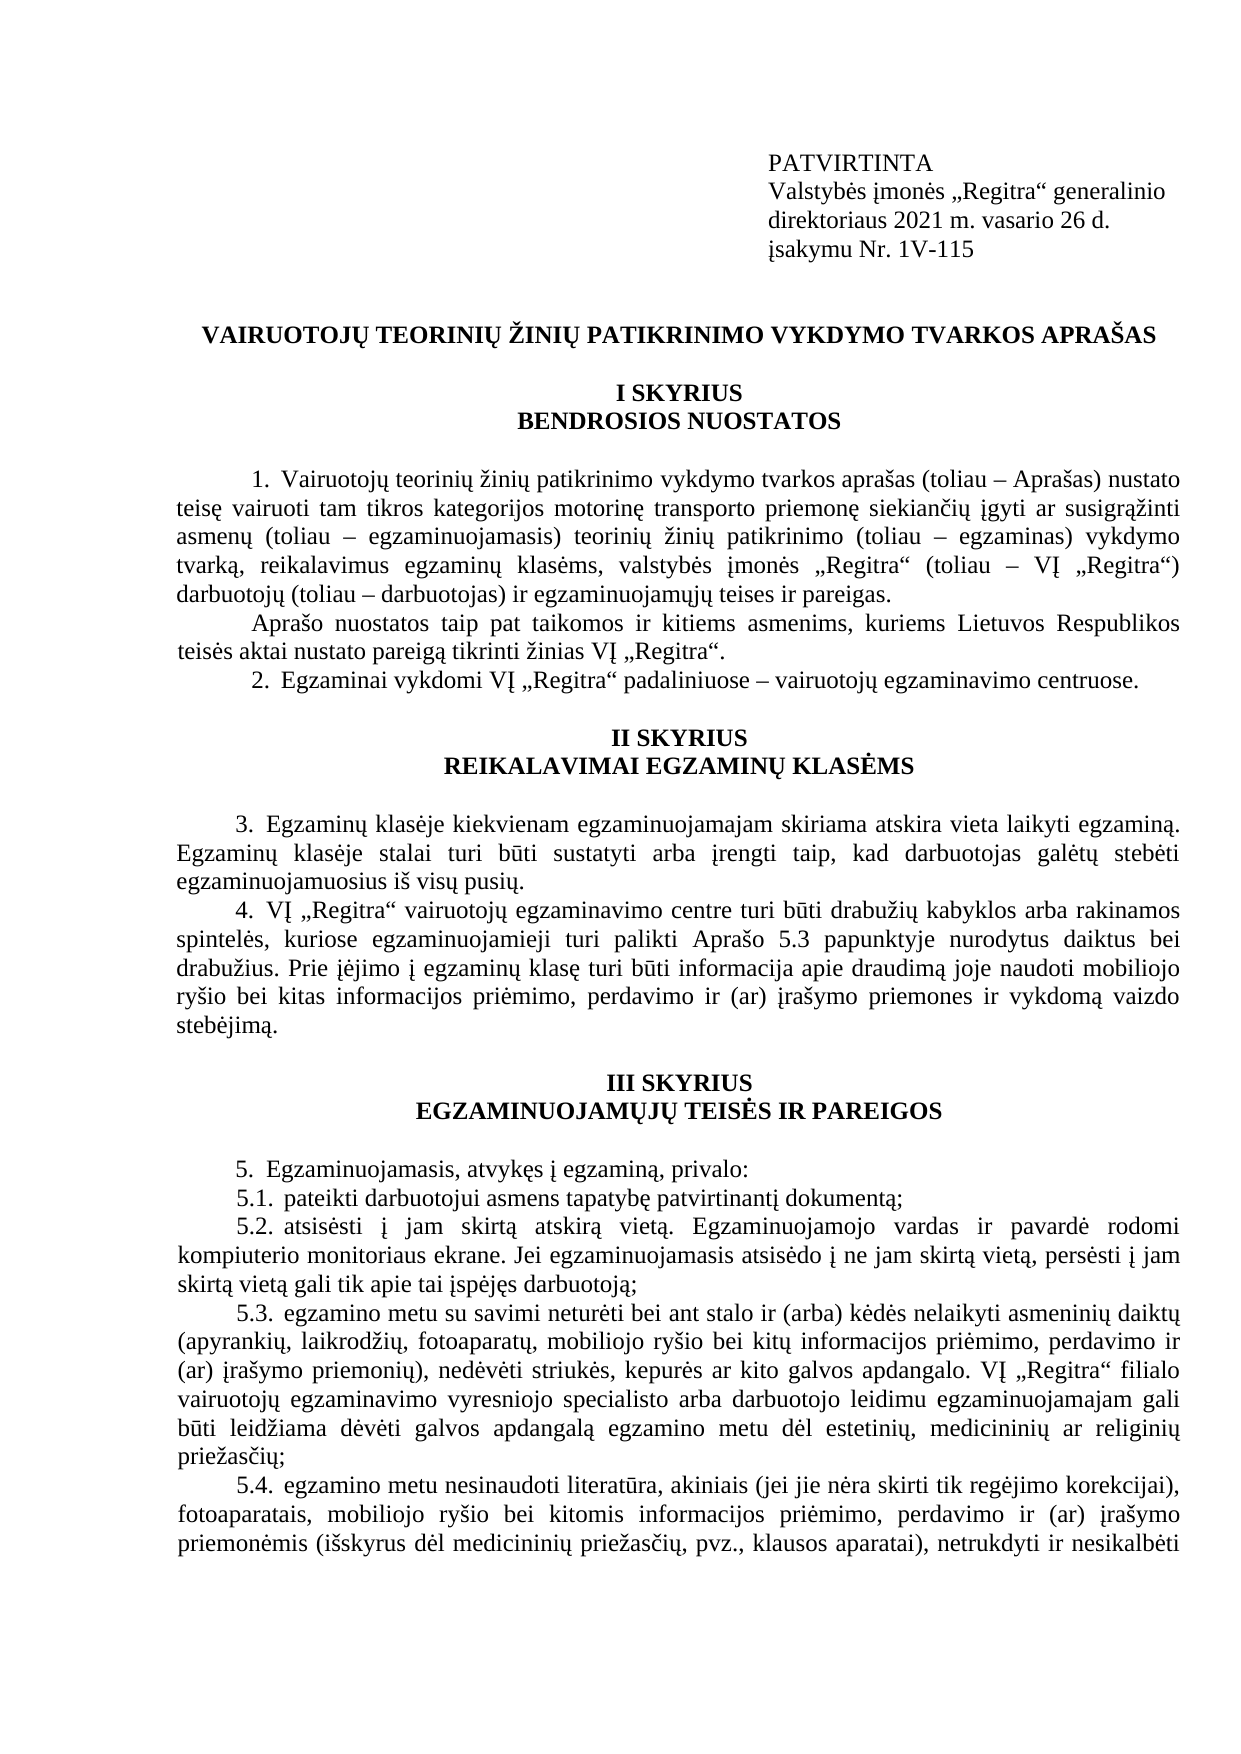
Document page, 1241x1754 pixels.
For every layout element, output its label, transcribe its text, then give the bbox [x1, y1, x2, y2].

text 3. Egzaminų klasėje kiekvienam egzaminuojamajam skiriama atskira vieta laikyti egzaminą. Egzaminų klasėje stalai turi būti sustatyti arba įrengti taip, kad darbuotojas galėtų stebėti egzaminuojamuosius iš visų pusių. [176, 809, 1181, 895]
text VAIRUOTOJŲ TEORINIŲ ŽINIŲ PATIKRINIMO VYKDYMO tvarkos aprašas [177, 320, 1181, 349]
text 5.2. atsisėsti į jam skirtą atskirą vietą. Egzaminuojamojo vardas ir pavardė rodomi kompiuterio monitoriaus ekrane. Jei egzaminuojamasis atsisėdo į ne jam skirtą vietą, persėsti į jam skirtą vietą gali tik apie tai įspėjęs darbuotoją; [177, 1211, 1181, 1298]
text Valstybės įmonės „Regitra“ generalinio [768, 176, 1181, 205]
text II SKYRIUS [177, 723, 1181, 751]
text Bendrosios nuostatos [177, 406, 1181, 435]
text Aprašo nuostatos taip pat taikomos ir kitiems asmenims, kuriems Lietuvos Respublikos teisės aktai nustato pareigą tikrinti žinias VĮ „Regitra“. [177, 608, 1181, 665]
text 2. Egzaminai vykdomi VĮ „Regitra“ padaliniuose – vairuotojų egzaminavimo centruose. [176, 665, 1181, 694]
text 5.3. egzamino metu su savimi neturėti bei ant stalo ir (arba) kėdės nelaikyti asmeninių daiktų (apyrankių, laikrodžių, fotoaparatų, mobiliojo ryšio bei kitų informacijos priėmimo, perdavimo ir (ar) įrašymo priemonių), nedėvėti striukės, kepurės ar kito galvos apdangalo. VĮ „Regitra“ filialo vairuotojų egzaminavimo vyresniojo specialisto arba darbuotojo leidimu egzaminuojamajam gali būti leidžiama dėvėti galvos apdangalą egzamino metu dėl estetinių, medicininių ar religinių priežasčių; [177, 1298, 1181, 1470]
text PATVIRTINTA [768, 148, 1181, 176]
text 1. Vairuotojų teorinių žinių patikrinimo vykdymo tvarkos aprašas (toliau – Aprašas) nustato teisę vairuoti tam tikros kategorijos motorinę transporto priemonę siekiančių įgyti ar susigrąžinti asmenų (toliau – egzaminuojamasis) teorinių žinių patikrinimo (toliau – egzaminas) vykdymo tvarką, reikalavimus egzaminų klasėms, valstybės įmonės „Regitra“ (toliau – VĮ „Regitra“) darbuotojų (toliau – darbuotojas) ir egzaminuojamųjų teises ir pareigas. [176, 464, 1181, 608]
text 5.4. egzamino metu nesinaudoti literatūra, akiniais (jei jie nėra skirti tik regėjimo korekcijai), fotoaparatais, mobiliojo ryšio bei kitomis informacijos priėmimo, perdavimo ir (ar) įrašymo priemonėmis (išskyrus dėl medicininių priežasčių, pvz., klausos aparatai), netrukdyti ir nesikalbėti [177, 1470, 1181, 1556]
text 5. Egzaminuojamasis, atvykęs į egzaminą, privalo: [176, 1154, 1181, 1183]
text EGZAMINUOJAMŲJŲ TEISĖS IR PAREIGOS [177, 1096, 1181, 1125]
text 5.1. pateikti darbuotojui asmens tapatybę patvirtinantį dokumentą; [177, 1183, 1181, 1211]
text 4. VĮ „Regitra“ vairuotojų egzaminavimo centre turi būti drabužių kabyklos arba rakinamos spintelės, kuriose egzaminuojamieji turi palikti Aprašo 5.3 papunktyje nurodytus daiktus bei drabužius. Prie įėjimo į egzaminų klasę turi būti informacija apie draudimą joje naudoti mobiliojo ryšio bei kitas informacijos priėmimo, perdavimo ir (ar) įrašymo priemones ir vykdomą vaizdo stebėjimą. [176, 895, 1181, 1039]
text REIKALAVIMAI EGZAMINŲ KLASĖMS [177, 751, 1181, 780]
text I SKYRIUS [177, 378, 1181, 406]
text III SKYRIUS [177, 1068, 1181, 1096]
text direktoriaus 2021 m. vasario 26 d. [768, 205, 1181, 234]
text įsakymu Nr. 1V-115 [768, 234, 1181, 263]
